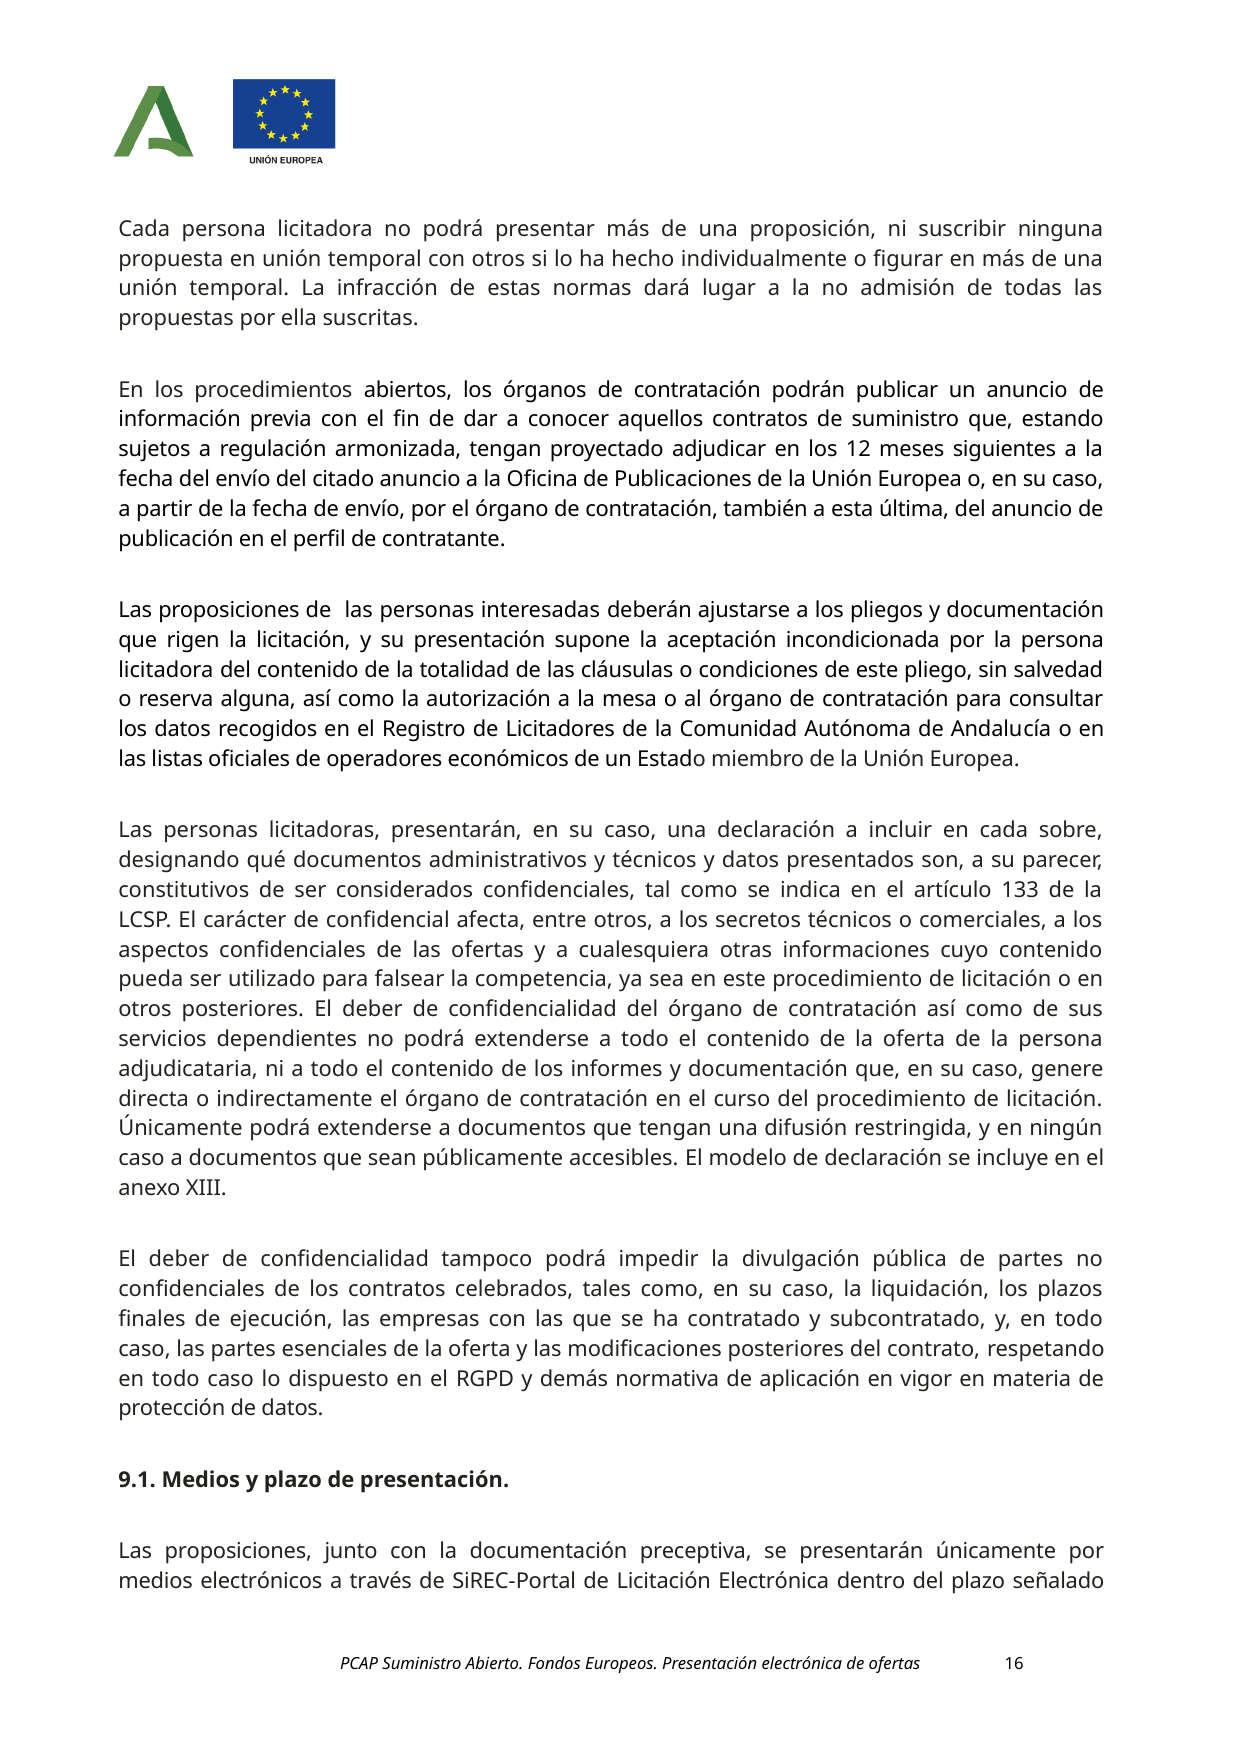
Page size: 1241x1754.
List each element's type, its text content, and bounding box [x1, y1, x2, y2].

text En los procedimientos abiertos, los órganos de contratación podrán publicar un anuncio de información previa con el fin de dar a conocer aquellos contratos de suministro que, estando sujetos a regulación armonizada, tengan proyectado adjudicar en los 12 meses siguientes a la fecha del envío del citado anuncio a la Oficina de Publicaciones de la Unión Europea o, en su caso, a partir de la fecha de envío, por el órgano de contratación, también a esta última, del anuncio de publicación en el perfil de contratante. [118, 373, 1104, 552]
text Cada persona licitadora no podrá presentar más de una proposición, ni suscribir ninguna propuesta en unión temporal con otros si lo ha hecho individualmente o figurar en más de una unión temporal. La infracción de estas normas dará lugar a la no admisión de todas las propuestas por ella suscritas. [118, 213, 1104, 332]
text 9.1. Medios y plazo de presentación. [118, 1464, 1104, 1493]
text El deber de confidencialidad tampoco podrá impedir la divulgación pública de partes no confidenciales de los contratos celebrados, tales como, en su caso, la liquidación, los plazos finales de ejecución, las empresas con las que se ha contratado y subcontratado, y, en todo caso, las partes esenciales de la oferta y las modificaciones posteriores del contrato, respetando en todo caso lo dispuesto en el RGPD y demás normativa de aplicación en vigor en materia de protección de datos. [118, 1243, 1104, 1422]
picture [109, 81, 198, 161]
picture [221, 73, 347, 171]
text Las proposiciones de las personas interesadas deberán ajustarse a los pliegos y documentación que rigen la licitación, y su presentación supone la aceptación incondicionada por la persona licitadora del contenido de la totalidad de las cláusulas o condiciones de este pliego, sin salvedad o reserva alguna, así como la autorización a la mesa o al órgano de contratación para consultar los datos recogidos en el Registro de Licitadores de la Comunidad Autónoma de Andalucía o en las listas oficiales de operadores económicos de un Estado miembro de la Unión Europea. [118, 594, 1104, 773]
text Las proposiciones, junto con la documentación preceptiva, se presentarán únicamente por medios electrónicos a través de SiREC-Portal de Licitación Electrónica dentro del plazo señalado [118, 1535, 1104, 1595]
text Las personas licitadoras, presentarán, en su caso, una declaración a incluir en cada sobre, designando qué documentos administrativos y técnicos y datos presentados son, a su parecer, constitutivos de ser considerados confidenciales, tal como se indica en el artículo 133 de la LCSP. El carácter de confidencial afecta, entre otros, a los secretos técnicos o comerciales, a los aspectos confidenciales de las ofertas y a cualesquiera otras informaciones cuyo contenido pueda ser utilizado para falsear la competencia, ya sea en este procedimiento de licitación o en otros posteriores. El deber de confidencialidad del órgano de contratación así como de sus servicios dependientes no podrá extenderse a todo el contenido de la oferta de la persona adjudicataria, ni a todo el contenido de los informes y documentación que, en su caso, genere directa o indirectamente el órgano de contratación en el curso del procedimiento de licitación. Únicamente podrá extenderse a documentos que tengan una difusión restringida, y en ningún caso a documentos que sean públicamente accesibles. El modelo de declaración se incluye en el anexo XIII. [118, 814, 1104, 1202]
